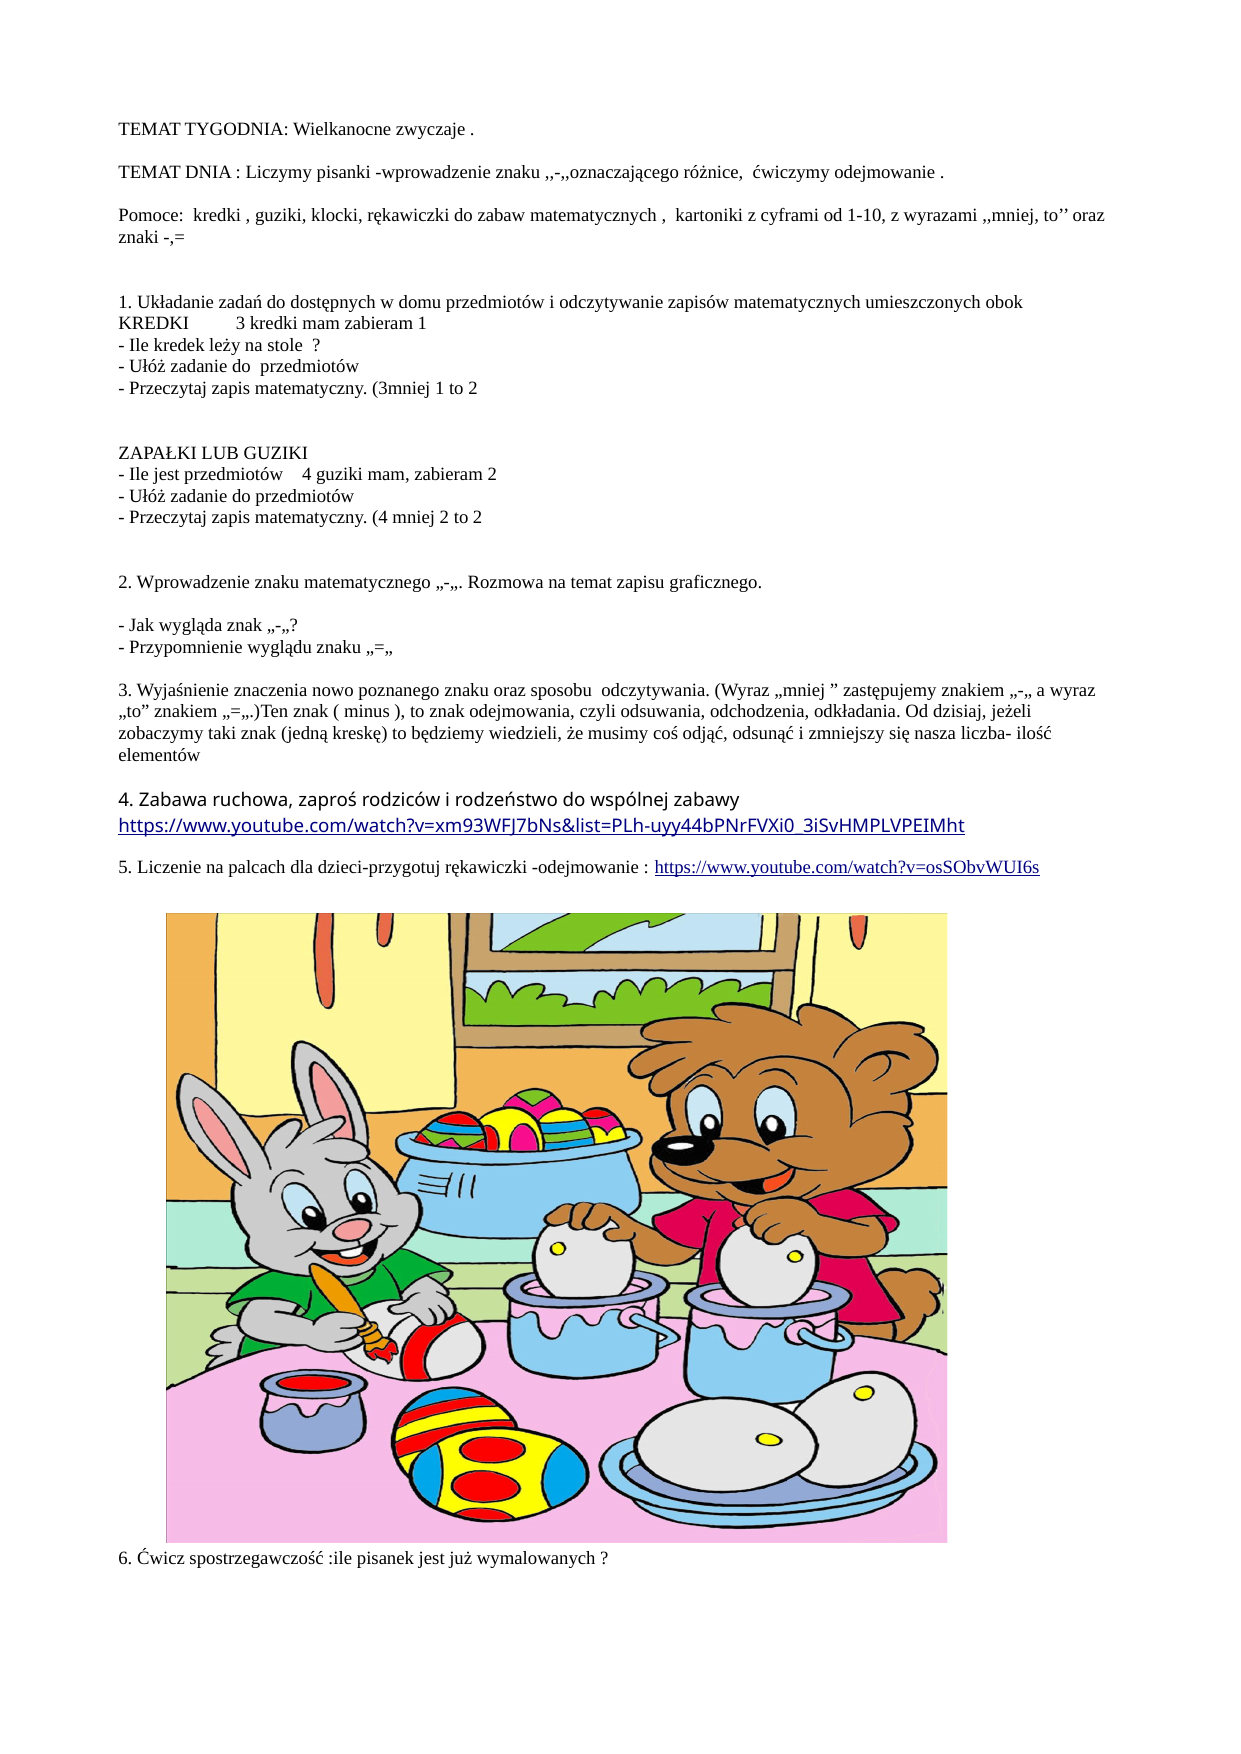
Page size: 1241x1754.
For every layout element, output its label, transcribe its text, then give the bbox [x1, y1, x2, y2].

text 2. Wprowadzenie znaku matematycznego „-„. Rozmowa na temat zapisu graficznego. - Jak wygląda znak „-„? [118, 549, 1122, 636]
text 4. Zabawa ruchowa, zaproś rodziców i rodzeństwo do wspólnej zabawy [118, 787, 1122, 812]
text 6. Ćwicz spostrzegawczość :ile pisanek jest już wymalowanych ? [118, 1547, 1122, 1568]
text 1. Układanie zadań do dostępnych w domu przedmiotów i odczytywanie zapisów matematycznych umieszczonych obok KREDKI 3 kredki mam zabieram 1 - Ile kredek leży na stole ? - Ułóż zadanie do przedmiotów - Przeczytaj zapis matematyczny. (3mniej 1 to 2 [118, 291, 1122, 398]
text https://www.youtube.com/watch?v=xm93WFJ7bNs&list=PLh-uyy44bPNrFVXi0_3iSvHMPLVPEIMht [118, 812, 1122, 838]
text - Przypomnienie wyglądu znaku „=„ 3. Wyjaśnienie znaczenia nowo poznanego znaku oraz sposobu odczytywania. (Wyraz „mniej ” zastępujemy znakiem „-„ a wyraz „to” znakiem „=„.)Ten znak ( minus ), to znak odejmowania, czyli odsuwania, odchodzenia, odkładania. Od dzisiaj, jeżeli zobaczymy taki znak (jedną kreskę) to będziemy wiedzieli, że musimy coś odjąć, odsunąć i zmniejszy się nasza liczba- ilość elementów [118, 636, 1122, 787]
text TEMAT DNIA : Liczymy pisanki -wprowadzenie znaku ,,-,,oznaczającego różnice, ćwiczymy odejmowanie . [118, 140, 1122, 183]
picture [166, 913, 948, 1543]
text 5. Liczenie na palcach dla dzieci-przygotuj rękawiczki -odejmowanie : https://www.youtube.com/watch?v=osSObvWUI6s [118, 856, 1122, 877]
text TEMAT TYGODNIA: Wielkanocne zwyczaje . [118, 118, 1122, 140]
text Pomoce: kredki , guziki, klocki, rękawiczki do zabaw matematycznych , kartoniki z cyframi od 1-10, z wyrazami ,,mniej, to’’ oraz znaki -,= [118, 183, 1122, 247]
text ZAPAŁKI LUB GUZIKI - Ile jest przedmiotów 4 guziki mam, zabieram 2 - Ułóż zadanie do przedmiotów - Przeczytaj zapis matematyczny. (4 mniej 2 to 2 [118, 420, 1122, 549]
